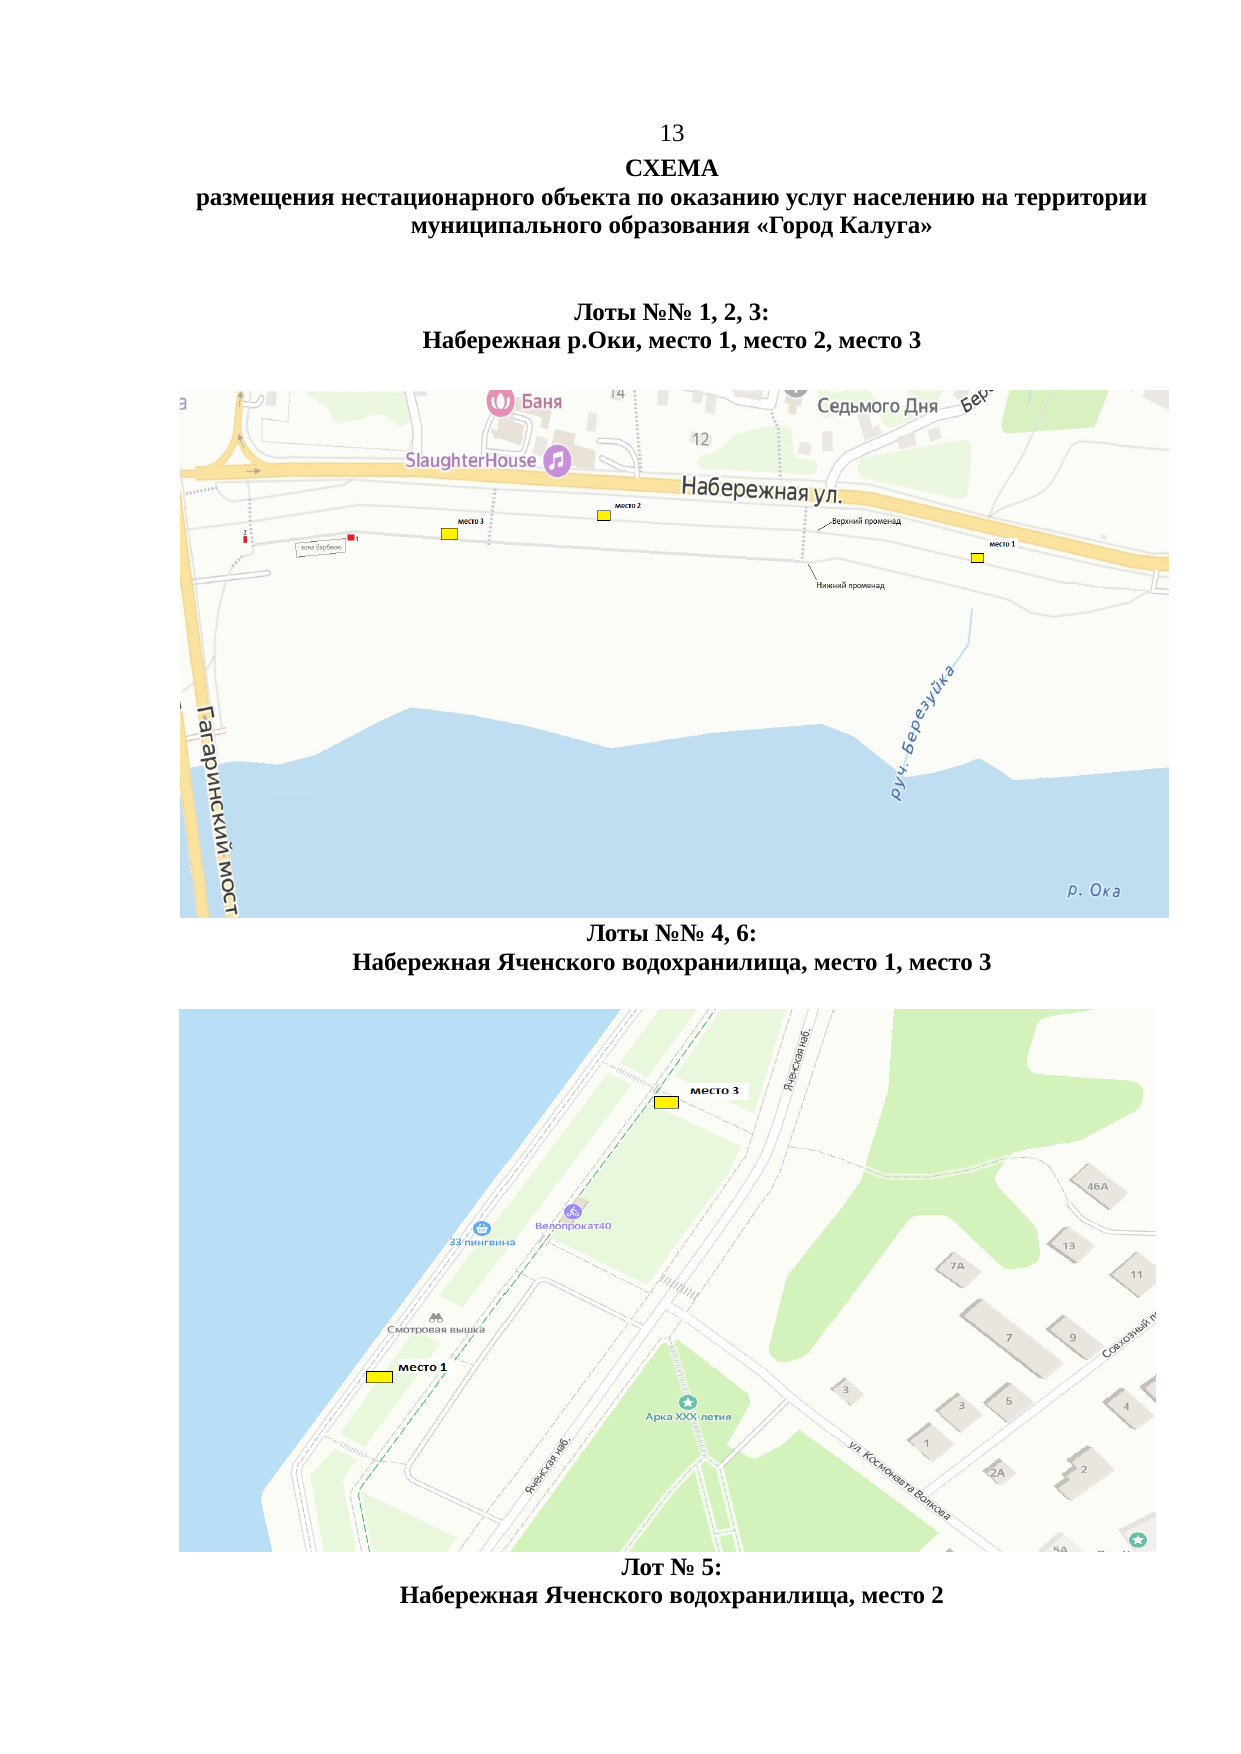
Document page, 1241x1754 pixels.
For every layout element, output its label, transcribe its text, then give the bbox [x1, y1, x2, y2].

text Набережная Яченского водохранилища, место 1, место 3 [177, 947, 1166, 976]
text СХЕМА [177, 153, 1166, 182]
text Набережная р.Оки, место 1, место 2, место 3 [177, 326, 1166, 354]
text Лоты №№ 1, 2, 3: [177, 297, 1166, 326]
text размещения нестационарного объекта по оказанию услуг населению на территории муниципального образования «Город Калуга» [177, 182, 1166, 239]
text Лот № 5: [177, 1033, 1166, 1580]
text Лоты №№ 4, 6: [177, 412, 1166, 947]
text Набережная Яченского водохранилища, место 2 [177, 1580, 1166, 1609]
